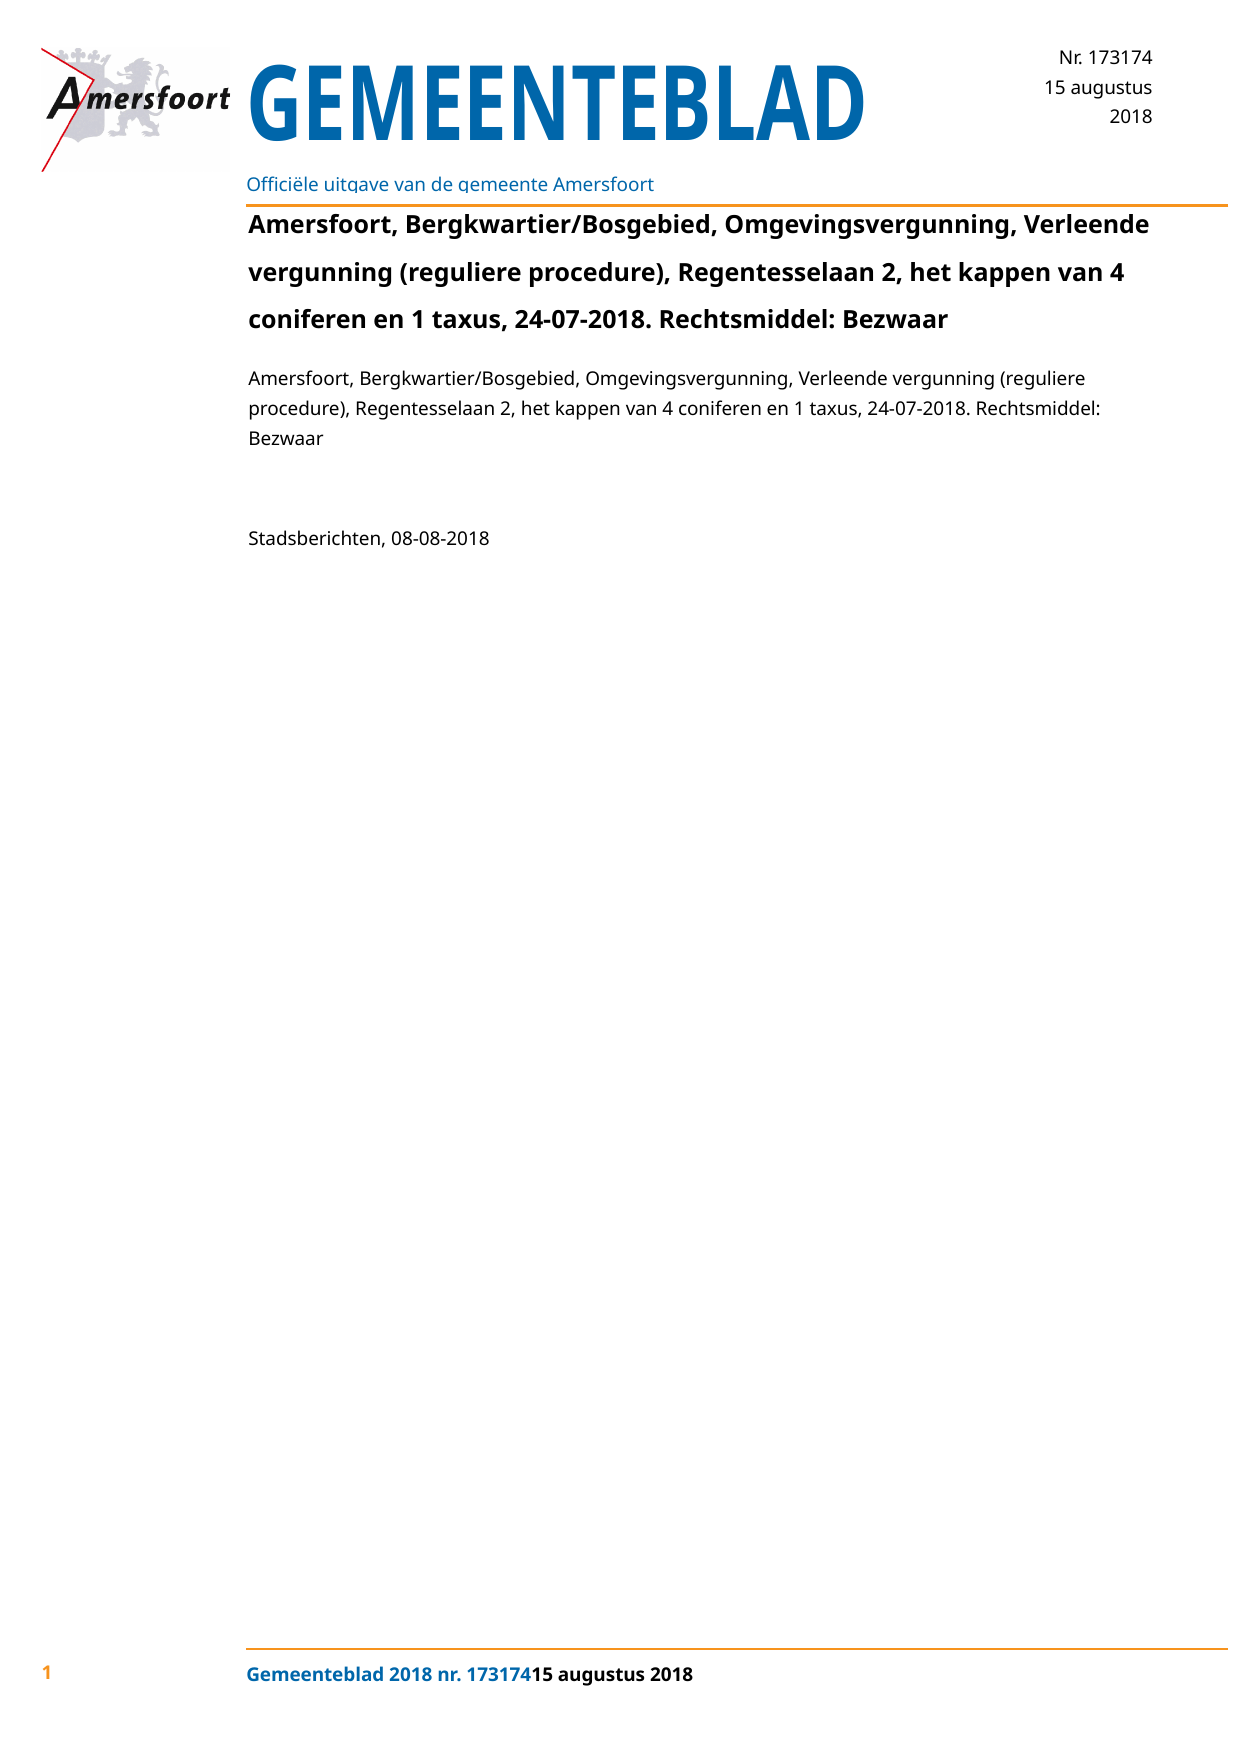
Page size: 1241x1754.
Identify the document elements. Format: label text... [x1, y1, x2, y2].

text Amersfoort, Bergkwartier/Bosgebied, Omgevingsvergunning, Verleende vergunning (reguliere procedure), Regentesselaan 2, het kappen van 4 coniferen en 1 taxus, 24-07-2018. Rechtsmiddel: Bezwaar [248, 207, 1152, 336]
text Amersfoort, Bergkwartier/Bosgebied, Omgevingsvergunning, Verleende vergunning (reguliere procedure), Regentesselaan 2, het kappen van 4 coniferen en 1 taxus, 24-07-2018. Rechtsmiddel: Bezwaar [248, 366, 1152, 450]
picture [41, 47, 231, 172]
text Stadsberichten, 08-08-2018 [248, 526, 1152, 551]
